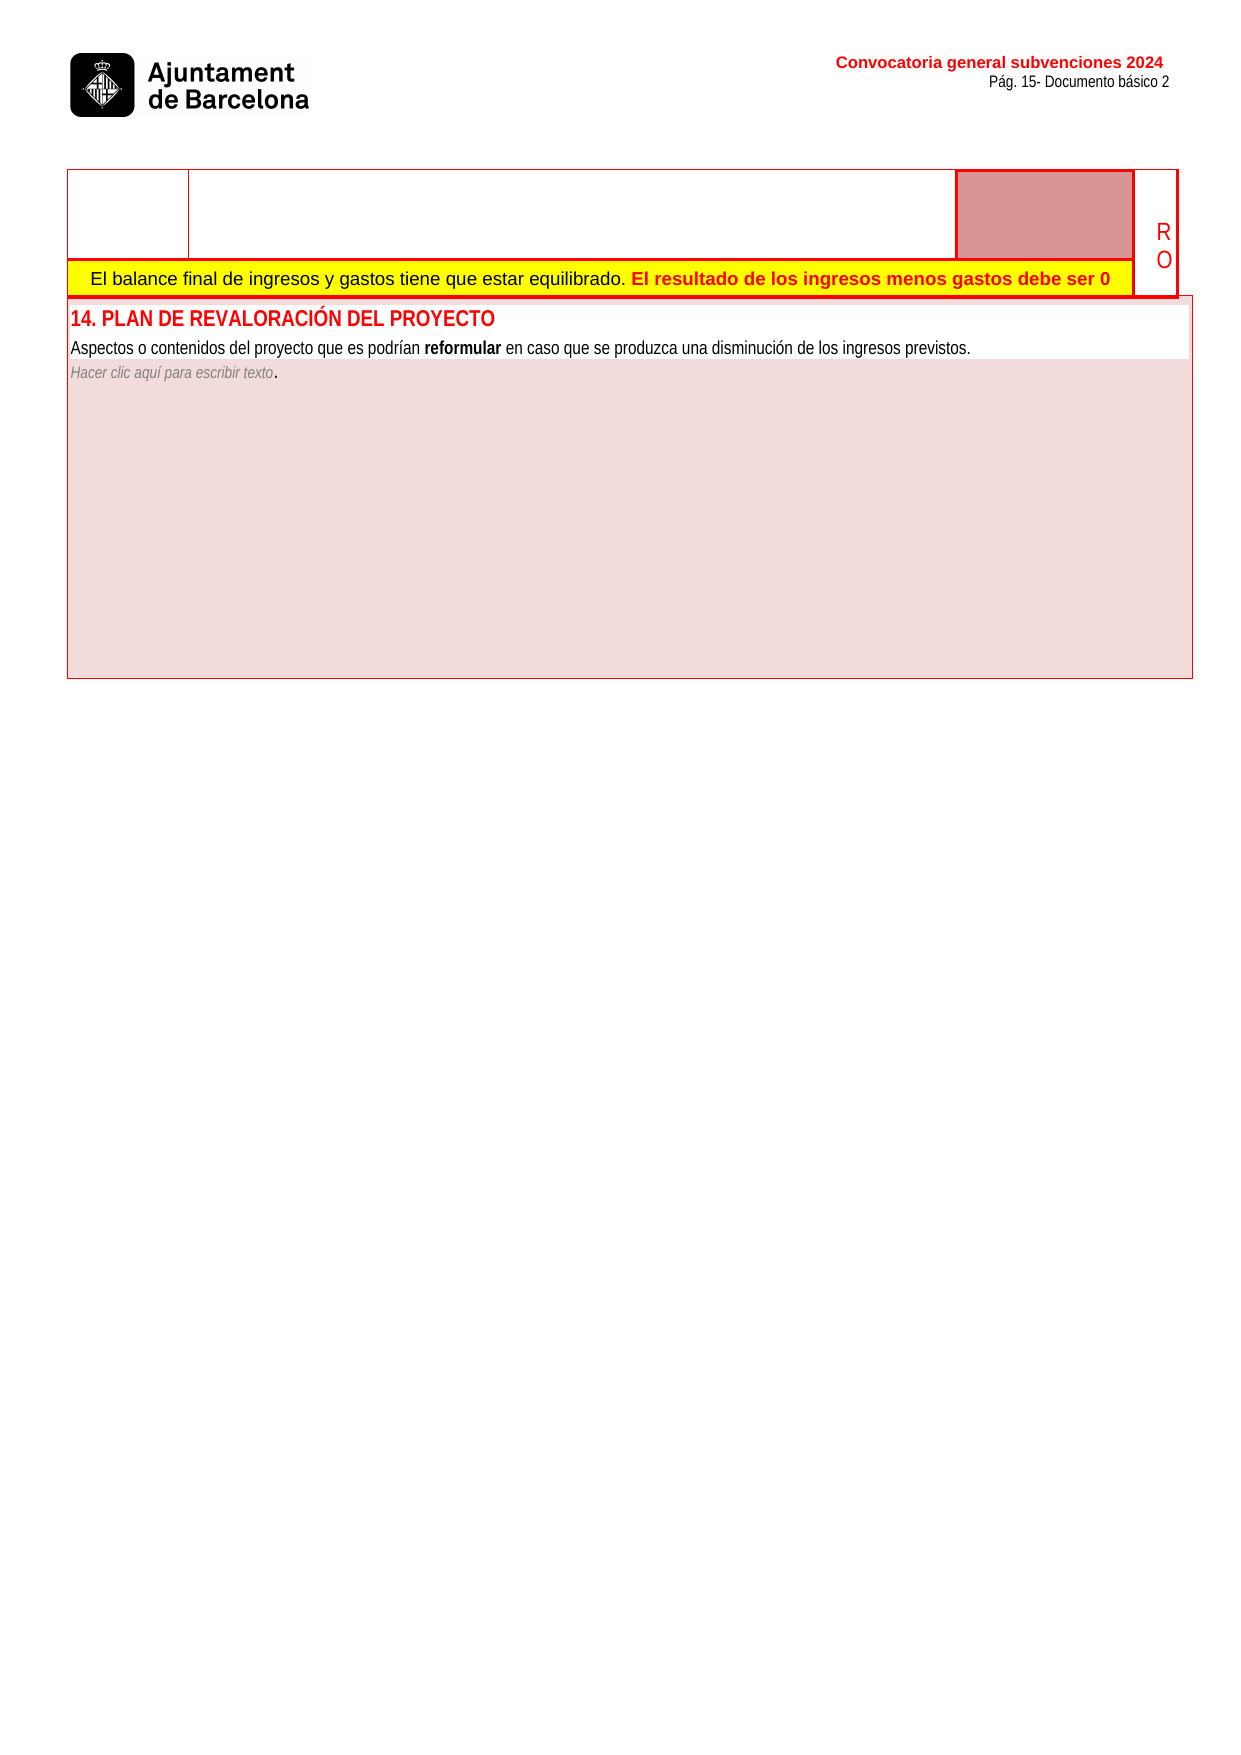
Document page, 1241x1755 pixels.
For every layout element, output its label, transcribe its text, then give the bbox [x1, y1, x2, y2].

table_cell [68, 170, 188, 258]
table_cell [958, 172, 1132, 258]
table_cell [1179, 258, 1192, 295]
table_cell [189, 170, 955, 258]
table_cell [1179, 169, 1192, 258]
table_cell [1159, 258, 1169, 266]
table_cell [1135, 258, 1176, 295]
table_cell 14. PLAN DE REVALORACIÓN DEL PROYECTO Aspectos o contenidos del proyecto que es podrían reformular en caso que se produzca una disminución de los ingresos previstos. Hacer clic aquí para escribir texto. [68, 296, 1192, 678]
picture [70, 53, 309, 117]
table_cell El balance final de ingresos y gastos tiene que estar equilibrado. El resultado de los ingresos menos gastos debe ser 0 [68, 261, 1132, 295]
